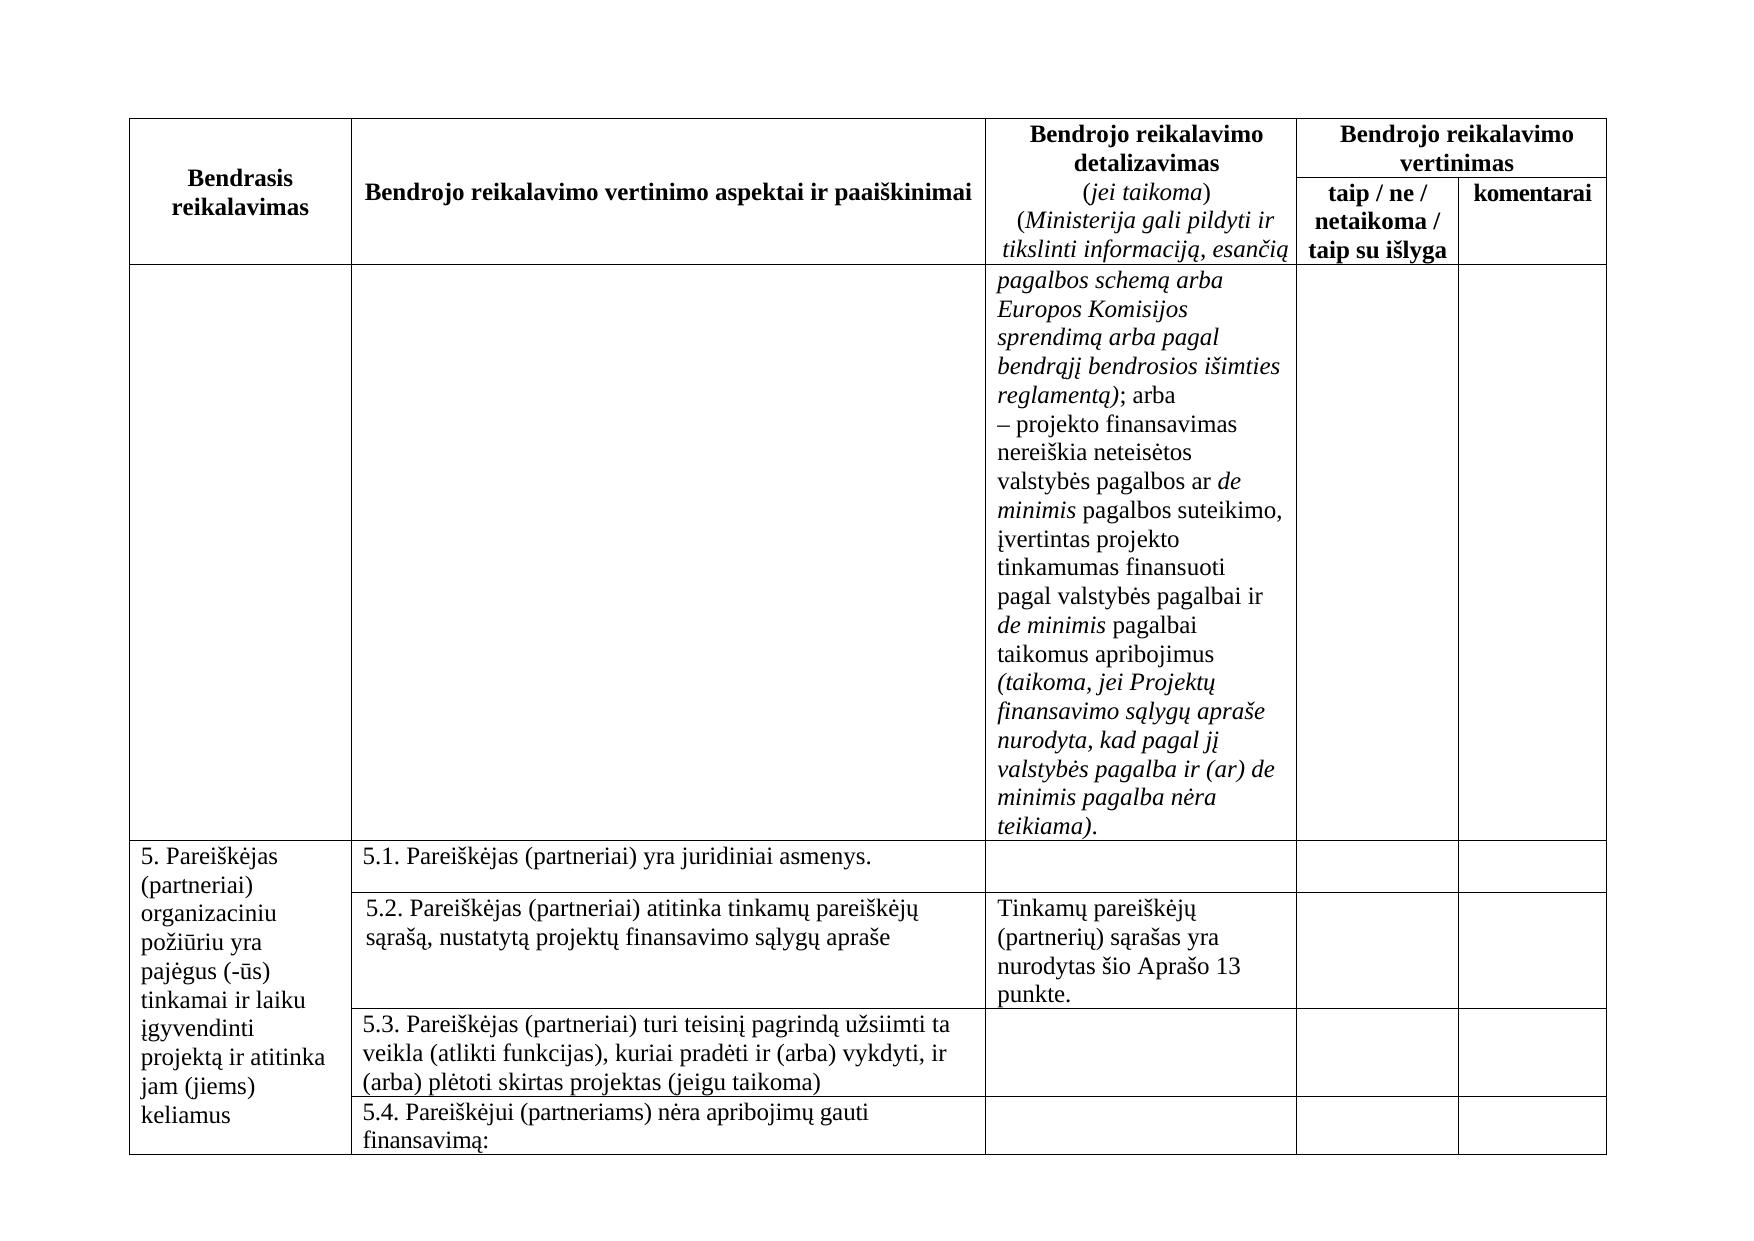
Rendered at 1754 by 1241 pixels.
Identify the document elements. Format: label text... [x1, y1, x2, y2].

table_cell 5.4. Pareiškėjui (partneriams) nėra apribojimų gauti finansavimą: [352, 1097, 985, 1154]
table_cell komentarai [1459, 178, 1606, 264]
table_cell [1297, 893, 1458, 1008]
table_cell [1297, 1097, 1458, 1154]
table_cell [1459, 841, 1606, 892]
table_cell [1297, 841, 1458, 892]
table_header Bendrojo reikalavimo detalizavimas (jei taikoma) (Ministerija gali pildyti ir tikslinti informaciją, esančią šiame stulpelyje) [986, 119, 1296, 264]
table_cell [352, 265, 985, 840]
table_cell [1297, 265, 1458, 840]
table_cell [1459, 1009, 1606, 1096]
table_cell 5.2. Pareiškėjas (partneriai) atitinka tinkamų pareiškėjų sąrašą, nustatytą projektų finansavimo sąlygų apraše [352, 893, 985, 1008]
table_header Bendrojo reikalavimo vertinimas [1297, 119, 1606, 177]
table_cell 5.1. Pareiškėjas (partneriai) yra juridiniai asmenys. [352, 841, 985, 892]
table_cell [986, 1009, 1296, 1096]
table_cell [986, 1097, 1296, 1154]
table_cell taip / ne / netaikoma / taip su išlyga [1297, 178, 1458, 264]
table_cell [1459, 1097, 1606, 1154]
table_cell [1459, 265, 1606, 840]
table_cell 5.3. Pareiškėjas (partneriai) turi teisinį pagrindą užsiimti ta veikla (atlikti funkcijas), kuriai pradėti ir (arba) vykdyti, ir (arba) plėtoti skirtas projektas (jeigu taikoma) [352, 1009, 985, 1096]
table_cell Projektas turi būti suderintas su ES konkurencijos politikos nuostatomis: – teikiama parama turi neviršyti de minimis pagalbai nustatytų ribų bei atitikti reikalavimus, taikomus de minimis pagalbai (taikoma, jei projektui teikiama de minimis pagalba); arba – projektas bus finansuojamas pagal suderintą valstybės pagalbos schemą arba Europos Komisijos sprendimą arba pagal bendrąjį bendrosios išimties reglamentą, laikantis ten nustatytų reikalavimų (taikoma, jei projektas finansuojamas pagal suderintą valstybės pagalbos schemą arba Europos Komisijos sprendimą arba pagal bendrąjį bendrosios išimties reglamentą); arba – projekto finansavimas nereiškia neteisėtos valstybės pagalbos ar de minimis pagalbos suteikimo, įvertintas projekto tinkamumas finansuoti pagal valstybės pagalbai ir de minimis pagalbai taikomus apribojimus (taikoma, jei Projektų finansavimo sąlygų apraše nurodyta, kad pagal jį valstybės pagalba ir (ar) de minimis pagalba nėra teikiama). [986, 265, 1296, 840]
table_header Bendrasis reikalavimas [130, 119, 351, 264]
table_cell 5. Pareiškėjas (partneriai) organizaciniu požiūriu yra pajėgus (-ūs) tinkamai ir laiku įgyvendinti projektą ir atitinka jam (jiems) keliamus [130, 841, 351, 1154]
table_cell [1297, 1009, 1458, 1096]
table_cell Tinkamų pareiškėjų (partnerių) sąrašas yra nurodytas šio Aprašo 13 punkte. [986, 893, 1296, 1008]
table_cell [1459, 893, 1606, 1008]
table_cell [986, 841, 1296, 892]
table_header Bendrojo reikalavimo vertinimo aspektai ir paaiškinimai [352, 119, 985, 264]
table_cell [130, 265, 351, 840]
